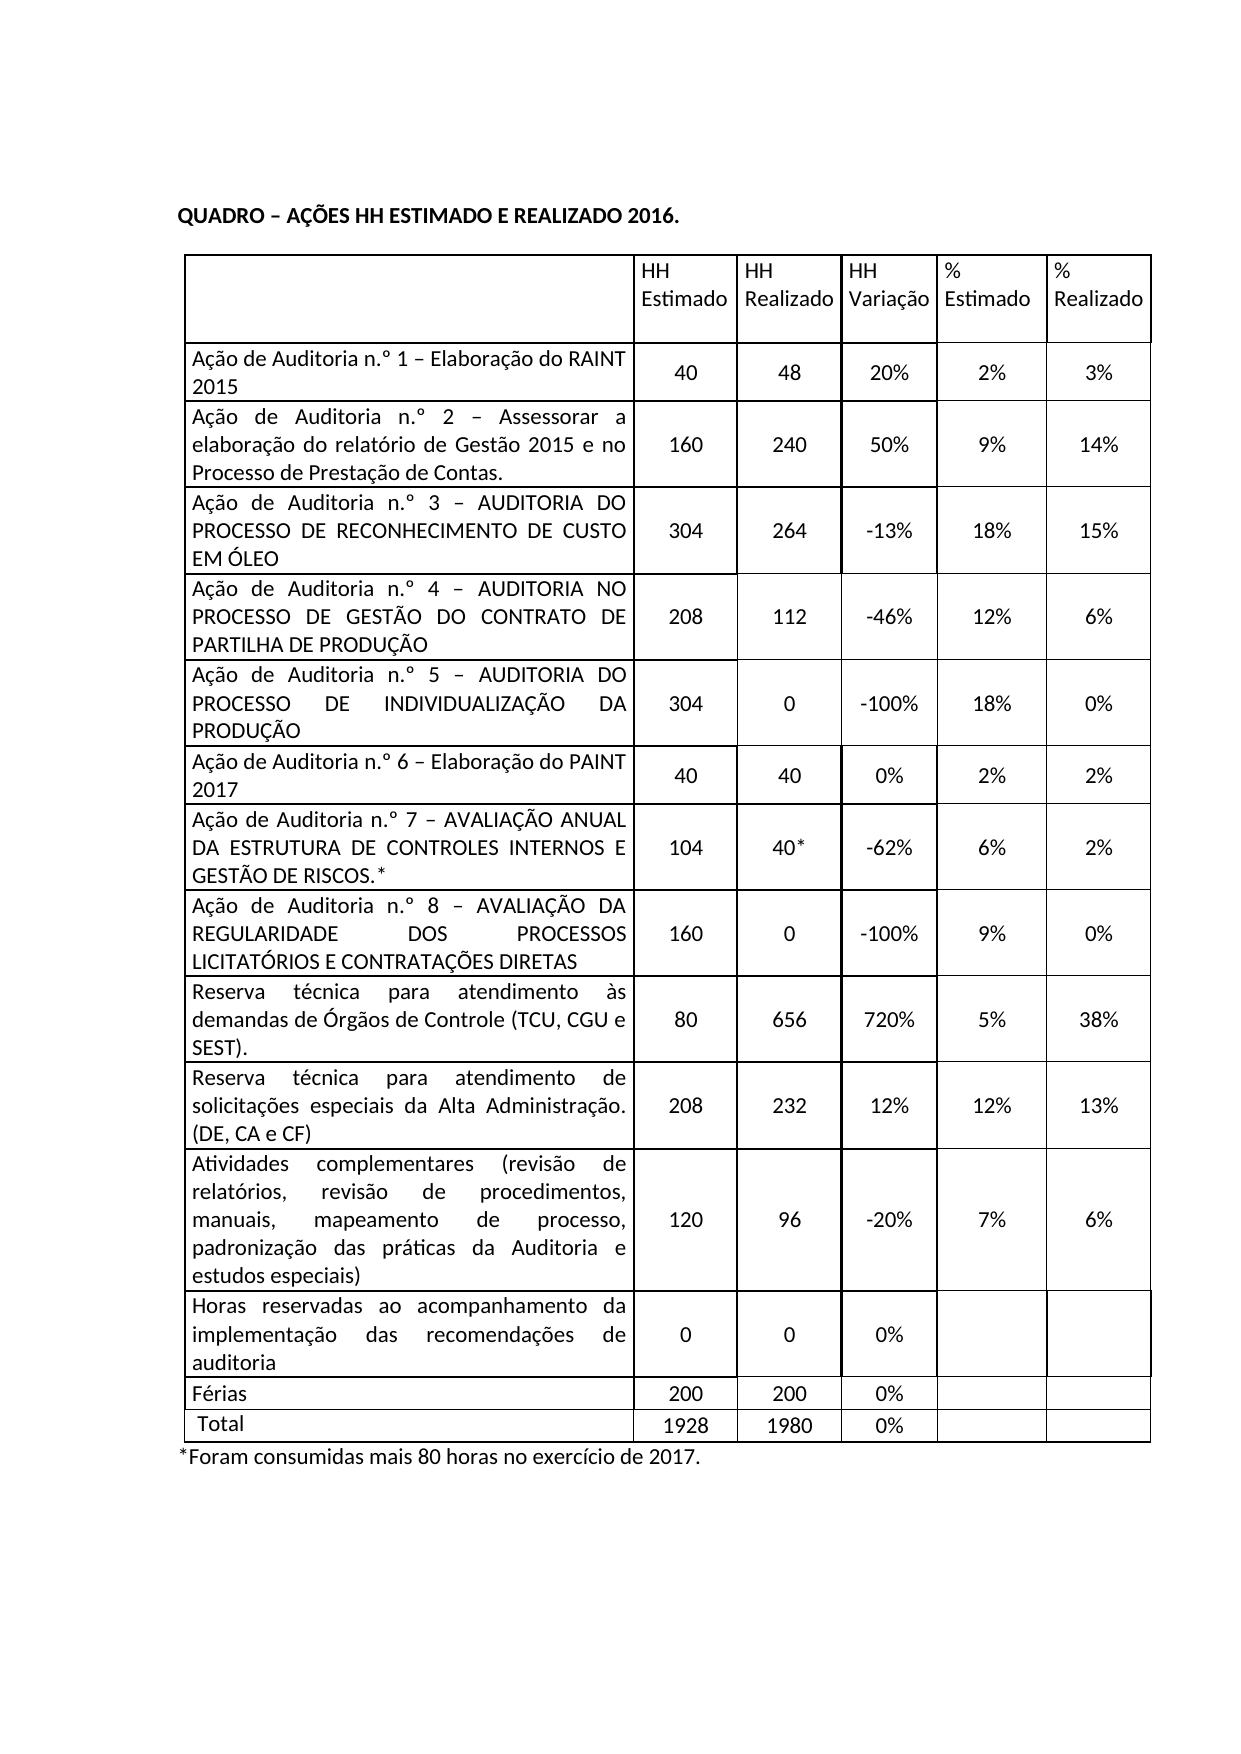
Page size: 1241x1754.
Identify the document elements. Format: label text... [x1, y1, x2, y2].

table_cell 18% [938, 487, 1046, 572]
table_cell 240 [738, 402, 840, 486]
table_cell Ação de Auditoria n.º 1 – Elaboração do RAINT 2015 [186, 344, 633, 400]
table_cell [938, 1410, 1046, 1441]
table_cell 304 [635, 661, 737, 745]
table_header [186, 256, 633, 342]
table_cell -100% [842, 660, 937, 745]
table_cell 18% [938, 660, 1046, 745]
table_cell 200 [635, 1378, 737, 1408]
table_cell Ação de Auditoria n.º 2 – Assessorar a elaboração do relatório de Gestão 2015 e no Processo de Prestação de Contas. [186, 402, 633, 486]
table_cell [938, 1377, 1046, 1408]
table_cell 232 [738, 1063, 840, 1147]
table_cell Ação de Auditoria n.º 7 – AVALIAÇÃO ANUAL DA ESTRUTURA DE CONTROLES INTERNOS E GESTÃO DE RISCOS.* [186, 805, 633, 889]
table_cell 0% [842, 1377, 937, 1408]
table_cell 120 [635, 1150, 736, 1289]
table_cell Reserva técnica para atendimento de solicitações especiais da Alta Administração. (DE, CA e CF) [186, 1063, 633, 1147]
table_cell Atividades complementares (revisão de relatórios, revisão de procedimentos, manuais, mapeamento de processo, padronização das práticas da Auditoria e estudos especiais) [186, 1150, 633, 1289]
table_cell 2% [938, 343, 1046, 400]
table_cell -20% [843, 1150, 936, 1289]
table_cell Ação de Auditoria n.º 5 – AUDITORIA DO PROCESSO DE INDIVIDUALIZAÇÃO DA PRODUÇÃO [186, 661, 633, 745]
table_cell 12% [938, 1062, 1046, 1147]
table_cell 13% [1047, 1062, 1150, 1147]
table_cell -62% [843, 805, 936, 889]
table_header HH Variação [843, 256, 936, 312]
table_header % Realizado [1048, 256, 1150, 312]
table_cell 6% [1047, 574, 1150, 658]
table_cell 0% [843, 1292, 936, 1376]
table_cell 2% [1047, 746, 1150, 803]
table_cell 1928 [634, 1410, 737, 1441]
table_cell 9% [938, 890, 1046, 975]
table_cell 96 [738, 1150, 840, 1289]
text *Foram consumidas mais 80 horas no exercício de 2017. [177, 1442, 1122, 1470]
table_cell 304 [635, 488, 736, 572]
table_cell 3% [1047, 343, 1150, 400]
table_cell Ação de Auditoria n.º 6 – Elaboração do PAINT 2017 [186, 747, 633, 803]
table_cell 0% [842, 1410, 937, 1441]
table_cell 2% [1047, 804, 1150, 889]
table_cell 40 [635, 344, 736, 400]
table_cell 40 [738, 746, 840, 803]
table_cell 0 [738, 1292, 840, 1376]
table_cell -13% [843, 488, 936, 572]
table_header % Estimado [938, 256, 1046, 312]
table_cell [843, 312, 936, 342]
table_cell 208 [635, 1063, 736, 1147]
table_cell 5% [938, 976, 1046, 1061]
table_cell 40* [738, 805, 840, 889]
table_cell 1980 [738, 1410, 841, 1441]
table_cell 12% [938, 574, 1046, 658]
table_cell 48 [738, 344, 840, 400]
table_cell 6% [1047, 1149, 1150, 1289]
table_cell 0 [738, 891, 840, 975]
table_header HH Realizado [738, 256, 840, 312]
table_cell 38% [1047, 976, 1150, 1061]
table_cell 0% [843, 746, 936, 803]
text QUADRO – AÇÕES HH ESTIMADO E REALIZADO 2016. [177, 201, 1122, 229]
table_cell 208 [635, 575, 737, 658]
table_cell [1047, 1377, 1150, 1408]
table_cell Horas reservadas ao acompanhamento da implementação das recomendações de auditoria [186, 1292, 633, 1376]
table_cell 0 [738, 660, 841, 745]
table_cell 720% [843, 977, 936, 1061]
table_cell 2% [938, 746, 1046, 803]
table_cell 50% [843, 402, 936, 486]
table_cell Férias [186, 1378, 633, 1408]
table_cell Ação de Auditoria n.º 3 – AUDITORIA DO PROCESSO DE RECONHECIMENTO DE CUSTO EM ÓLEO [186, 488, 633, 572]
table_cell -46% [842, 574, 937, 658]
table_cell [635, 312, 736, 342]
table_cell [1047, 1410, 1150, 1441]
table_cell 15% [1047, 487, 1150, 572]
table_cell 0 [635, 1292, 736, 1376]
table_cell 14% [1047, 401, 1150, 486]
table_cell 6% [938, 804, 1046, 889]
table_cell [1048, 1291, 1150, 1376]
table_cell 112 [738, 574, 841, 658]
table_cell 20% [843, 344, 936, 400]
table_cell 0% [1047, 890, 1150, 975]
table_cell [938, 1291, 1046, 1376]
table_cell 12% [843, 1063, 936, 1147]
table_cell 160 [635, 891, 736, 975]
table_cell -100% [843, 891, 936, 975]
table_cell 7% [938, 1149, 1046, 1289]
table_cell [738, 312, 840, 342]
table_cell [1048, 312, 1150, 342]
table_cell Reserva técnica para atendimento às demandas de Órgãos de Controle (TCU, CGU e SEST). [186, 977, 633, 1061]
table_cell Ação de Auditoria n.º 8 – AVALIAÇÃO DA REGULARIDADE DOS PROCESSOS LICITATÓRIOS E CONTRATAÇÕES DIRETAS [186, 891, 633, 975]
table_cell 200 [738, 1377, 841, 1408]
table_cell 264 [738, 488, 840, 572]
table_cell [938, 312, 1046, 342]
table_cell 160 [635, 402, 736, 486]
table_cell 9% [938, 401, 1046, 486]
table_cell 0% [1047, 660, 1150, 745]
table_cell 40 [635, 747, 736, 803]
table_cell 656 [738, 977, 840, 1061]
table_cell Total [185, 1410, 633, 1441]
table_cell 80 [635, 977, 736, 1061]
table_cell 104 [635, 805, 736, 889]
table_header HH Estimado [635, 256, 736, 312]
table_cell Ação de Auditoria n.º 4 – AUDITORIA NO PROCESSO DE GESTÃO DO CONTRATO DE PARTILHA DE PRODUÇÃO [186, 575, 633, 658]
